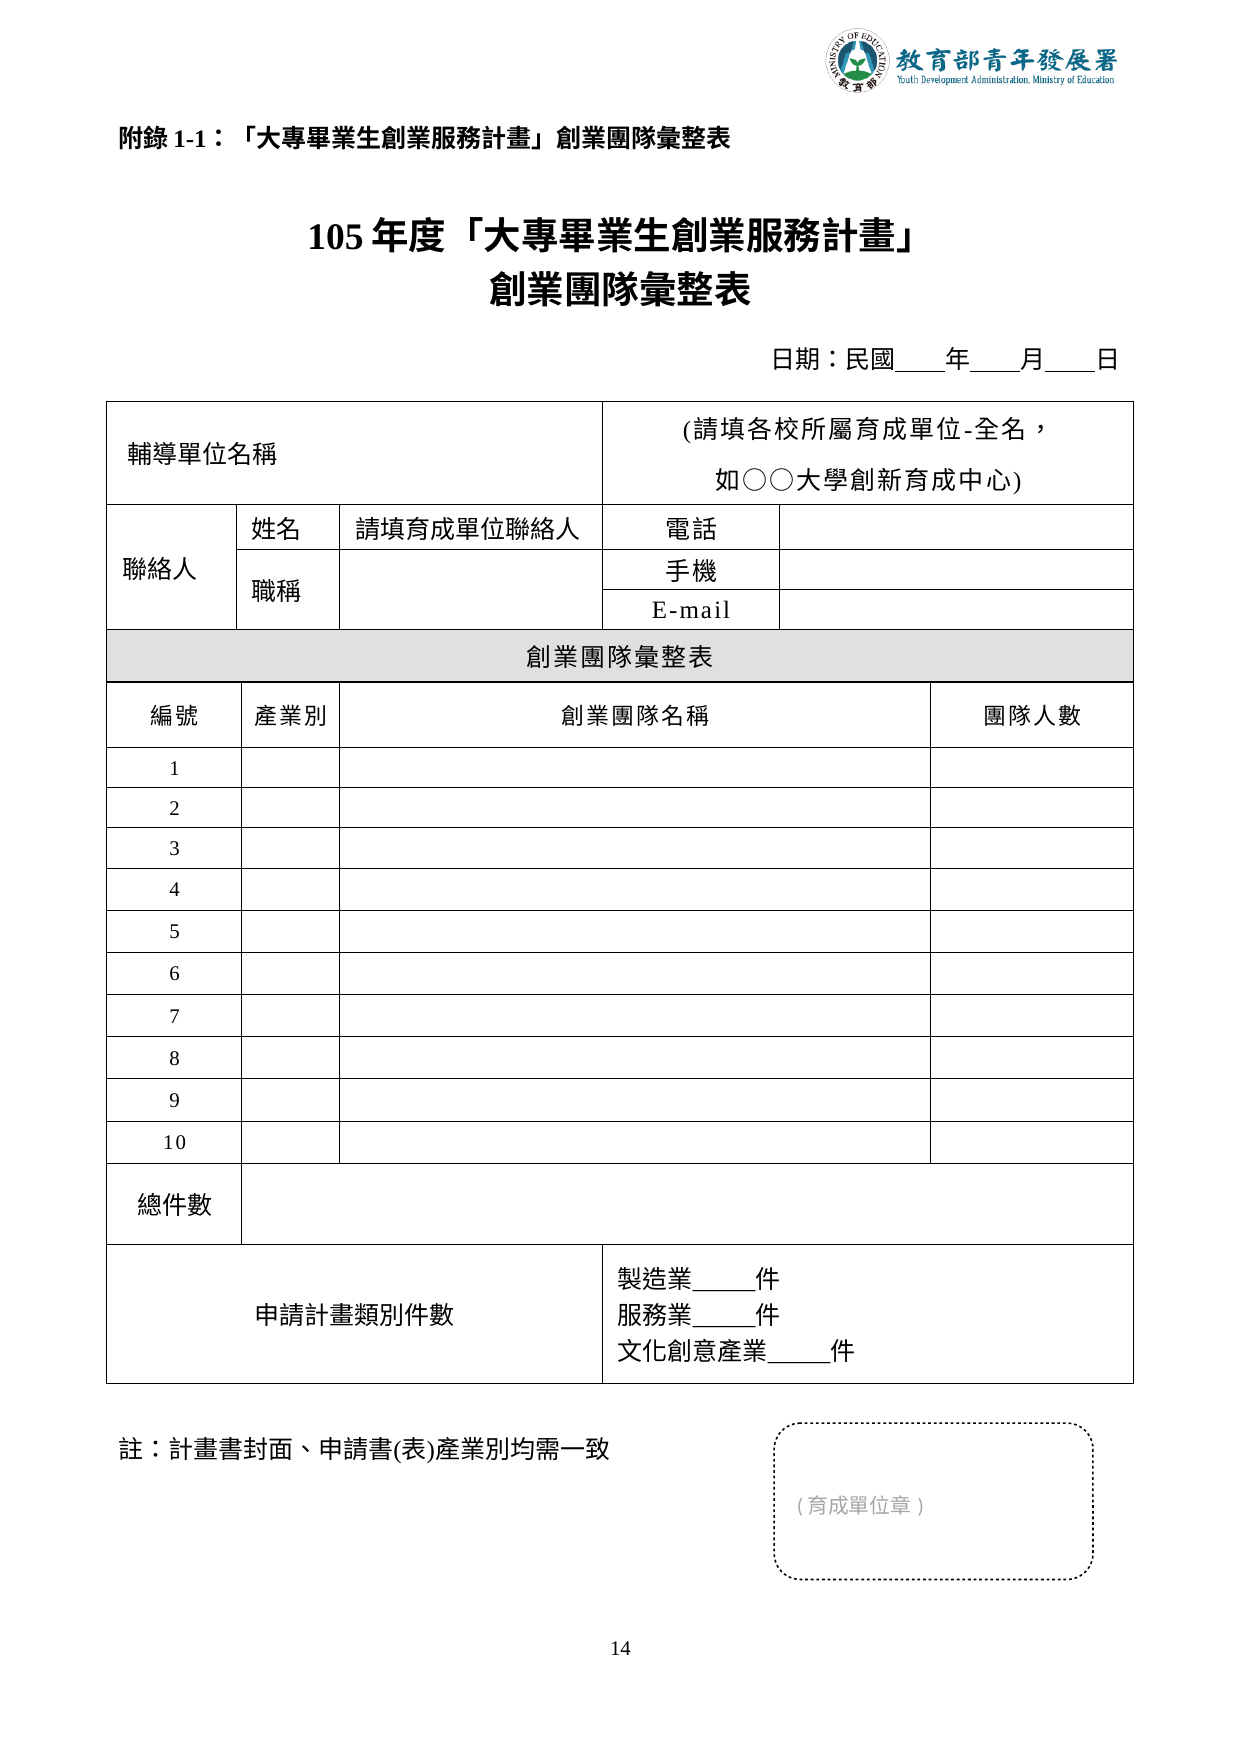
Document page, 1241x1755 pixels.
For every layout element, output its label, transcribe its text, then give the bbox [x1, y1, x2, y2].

table_cell 姓名 [237, 505, 339, 549]
table_cell [340, 1037, 930, 1078]
table_cell [242, 1037, 339, 1078]
table_cell 團隊人數 [931, 683, 1133, 747]
table_cell 手機 [603, 550, 779, 589]
table_cell [242, 869, 339, 909]
table_cell 5 [107, 911, 241, 952]
table_cell [242, 748, 339, 787]
table_cell [931, 828, 1133, 867]
table_cell [340, 995, 930, 1036]
table_cell [340, 953, 930, 994]
table_cell [931, 911, 1133, 952]
text 註：計畫書封面、申請書(表)產業別均需一致 [118, 1429, 781, 1465]
table_cell 聯絡人 [107, 505, 236, 629]
table_cell 3 [107, 828, 241, 867]
table_cell [340, 1079, 930, 1121]
table_cell [242, 1122, 339, 1163]
table_cell [340, 869, 930, 909]
text [1086, 1429, 1122, 1465]
table_cell [931, 1037, 1133, 1078]
table_cell [931, 788, 1133, 827]
table_cell [931, 953, 1133, 994]
table_cell [242, 1164, 1133, 1243]
table_cell 8 [107, 1037, 241, 1078]
table_cell 編號 [107, 683, 241, 747]
table_cell 創業團隊名稱 [340, 683, 930, 747]
table_cell [340, 550, 602, 629]
text 附錄1-1：「大專畢業生創業服務計畫」創業團隊彙整表 [118, 118, 1122, 154]
table_cell 9 [107, 1079, 241, 1121]
table_cell 10 [107, 1122, 241, 1163]
table_cell [780, 590, 1133, 629]
text 105年度「大專畢業生創業服務計畫」 [118, 206, 1122, 260]
table_cell [242, 995, 339, 1036]
text 創業團隊彙整表 [118, 260, 1122, 314]
table_cell 6 [107, 953, 241, 994]
table_cell 2 [107, 788, 241, 827]
table_cell [340, 828, 930, 867]
table_cell [340, 1122, 930, 1163]
table_cell [242, 953, 339, 994]
table_cell 產業別 [242, 683, 339, 747]
table_cell 製造業_____件 服務業_____件 文化創意產業_____件 [603, 1245, 1133, 1382]
table_cell [340, 911, 930, 952]
table_cell [931, 748, 1133, 787]
table_cell 申請計畫類別件數 [107, 1245, 602, 1382]
table_cell [340, 788, 930, 827]
table_cell [931, 995, 1133, 1036]
table_cell [242, 911, 339, 952]
table_cell 創業團隊彙整表 [107, 630, 1133, 681]
table_cell 職稱 [237, 550, 339, 629]
table_cell [931, 1079, 1133, 1121]
table_cell 請填育成單位聯絡人 [340, 505, 602, 549]
table_cell [931, 869, 1133, 909]
table_cell E-mail [603, 590, 779, 629]
table_cell 7 [107, 995, 241, 1036]
table_cell 電話 [603, 505, 779, 549]
table_header (請填各校所屬育成單位-全名， 如○○大學創新育成中心) [603, 402, 1133, 504]
table_cell [340, 748, 930, 787]
table_cell [931, 1122, 1133, 1163]
table_cell 1 [107, 748, 241, 787]
table_cell [780, 550, 1133, 589]
table_cell [242, 788, 339, 827]
table_cell [242, 828, 339, 867]
table_cell [780, 505, 1133, 549]
table_cell 總件數 [107, 1164, 241, 1243]
table_cell [242, 1079, 339, 1121]
text 日期：民國 年 月 日 [118, 339, 1120, 376]
table_header 輔導單位名稱 [107, 402, 602, 504]
table_cell 4 [107, 869, 241, 909]
